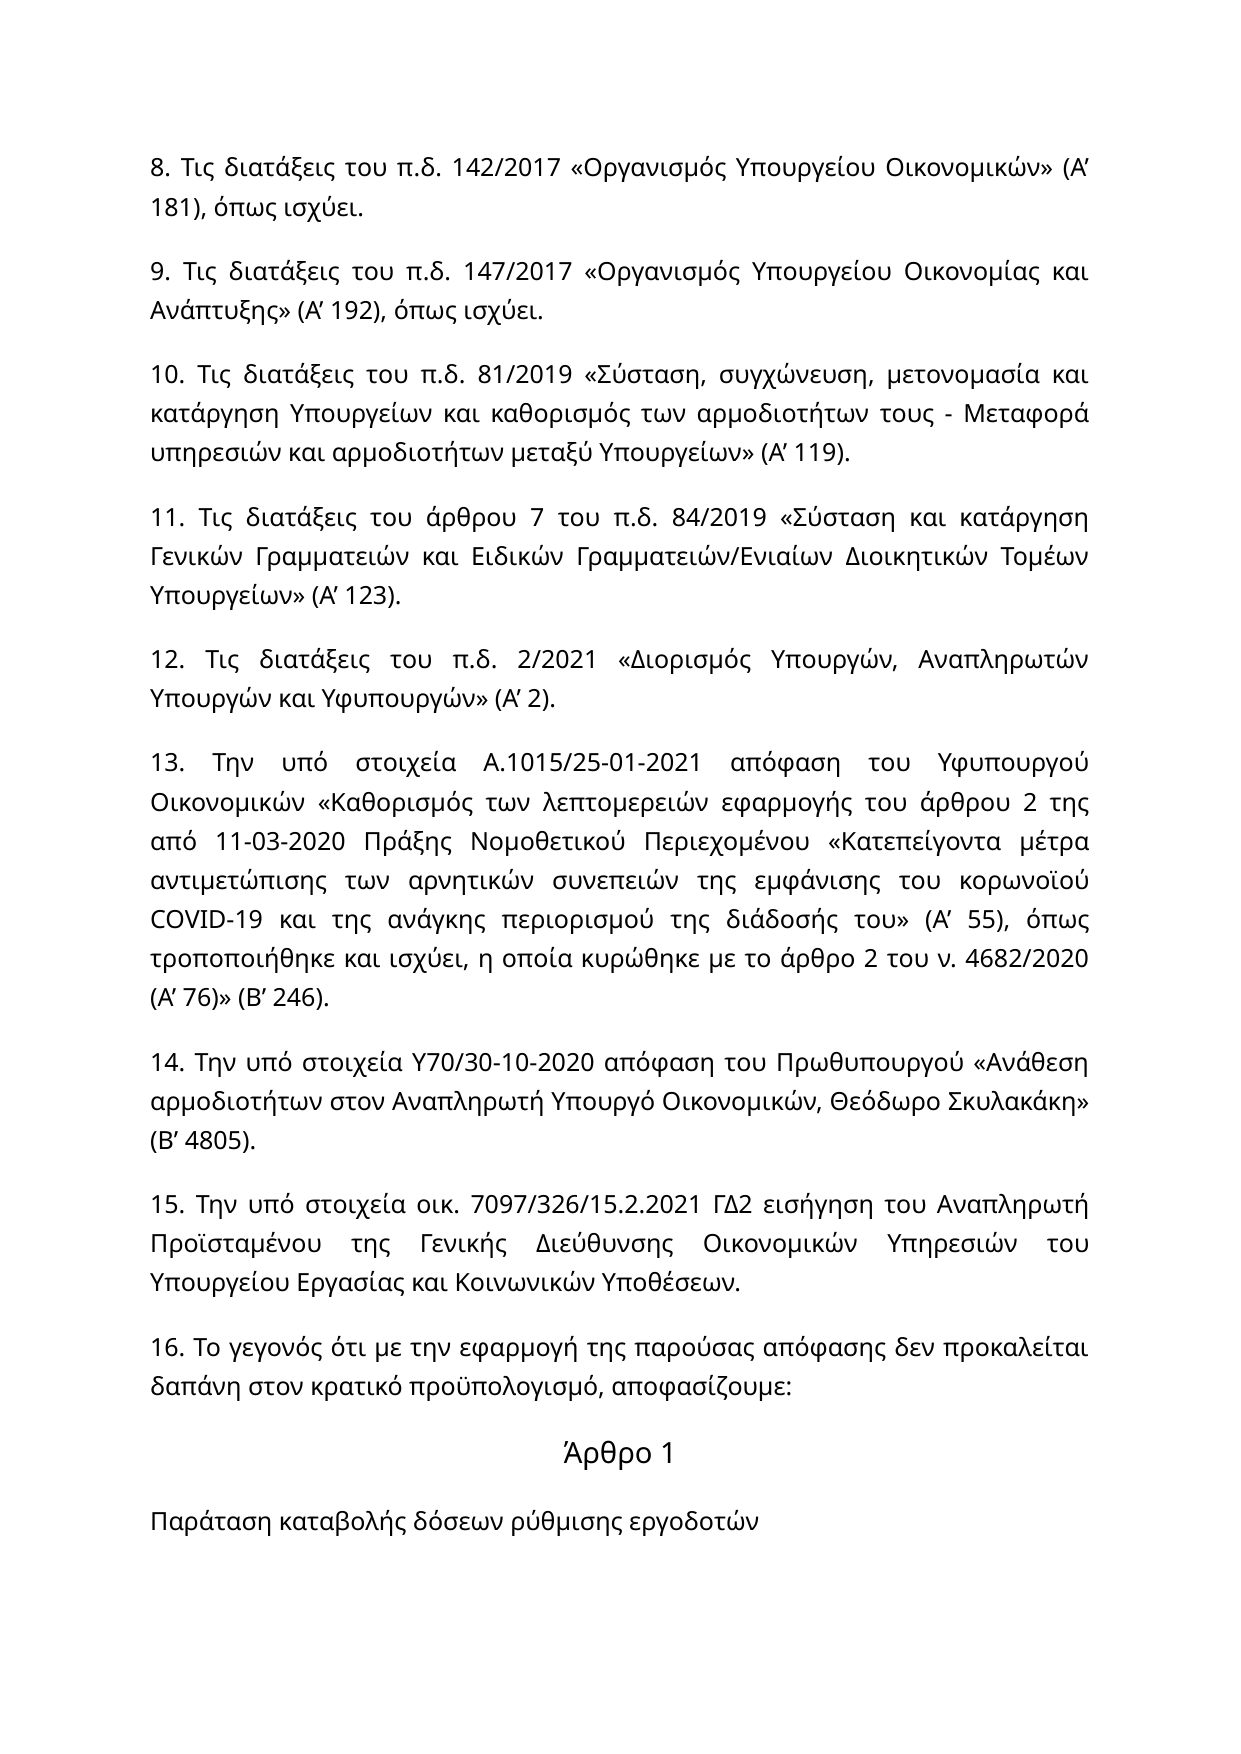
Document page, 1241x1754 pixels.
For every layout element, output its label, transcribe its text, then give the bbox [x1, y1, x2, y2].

text 10. Τις διατάξεις του π.δ. 81/2019 «Σύσταση, συγχώνευση, μετονομασία και κατάργηση Υπουργείων και καθορισμός των αρμοδιοτήτων τους - Μεταφορά υπηρεσιών και αρμοδιοτήτων μεταξύ Υπουργείων» (Α’ 119). [150, 357, 1090, 469]
text 15. Την υπό στοιχεία οικ. 7097/326/15.2.2021 ΓΔ2 εισήγηση του Αναπληρωτή Προϊσταμένου της Γενικής Διεύθυνσης Οικονομικών Υπηρεσιών του Υπουργείου Εργασίας και Κοινωνικών Υποθέσεων. [150, 1187, 1090, 1299]
text 11. Τις διατάξεις του άρθρου 7 του π.δ. 84/2019 «Σύσταση και κατάργηση Γενικών Γραμματειών και Ειδικών Γραμματειών/Ενιαίων Διοικητικών Τομέων Υπουργείων» (Α’ 123). [150, 499, 1090, 612]
text 16. Το γεγονός ότι με την εφαρμογή της παρούσας απόφασης δεν προκαλείται δαπάνη στον κρατικό προϋπολογισμό, αποφασίζουμε: [150, 1329, 1090, 1402]
text 13. Την υπό στοιχεία A.1015/25-01-2021 απόφαση του Υφυπουργού Οικονομικών «Καθορισμός των λεπτομερειών εφαρμογής του άρθρου 2 της από 11-03-2020 Πράξης Νομοθετικού Περιεχομένου «Κατεπείγοντα μέτρα αντιμετώπισης των αρνητικών συνεπειών της εμφάνισης του κορωνοϊού COVID-19 και της ανάγκης περιορισμού της διάδοσής του» (Α’ 55), όπως τροποποιήθηκε και ισχύει, η οποία κυρώθηκε με το άρθρο 2 του ν. 4682/2020 (Α’ 76)» (Β’ 246). [150, 745, 1090, 1014]
text 9. Τις διατάξεις του π.δ. 147/2017 «Οργανισμός Υπουργείου Οικονομίας και Ανάπτυξης» (Α’ 192), όπως ισχύει. [150, 253, 1090, 327]
subtitle Άρθρο 1 [150, 1432, 1090, 1472]
text 8. Τις διατάξεις του π.δ. 142/2017 «Οργανισμός Υπουργείου Οικονομικών» (Α’ 181), όπως ισχύει. [150, 150, 1090, 223]
text 14. Την υπό στοιχεία Υ70/30-10-2020 απόφαση του Πρωθυπουργού «Ανάθεση αρμοδιοτήτων στον Αναπληρωτή Υπουργό Οικονομικών, Θεόδωρο Σκυλακάκη» (Β’ 4805). [150, 1044, 1090, 1157]
text 12. Τις διατάξεις του π.δ. 2/2021 «Διορισμός Υπουργών, Αναπληρωτών Υπουργών και Υφυπουργών» (Α’ 2). [150, 642, 1090, 715]
text Παράταση καταβολής δόσεων ρύθμισης εργοδοτών [150, 1503, 1090, 1537]
